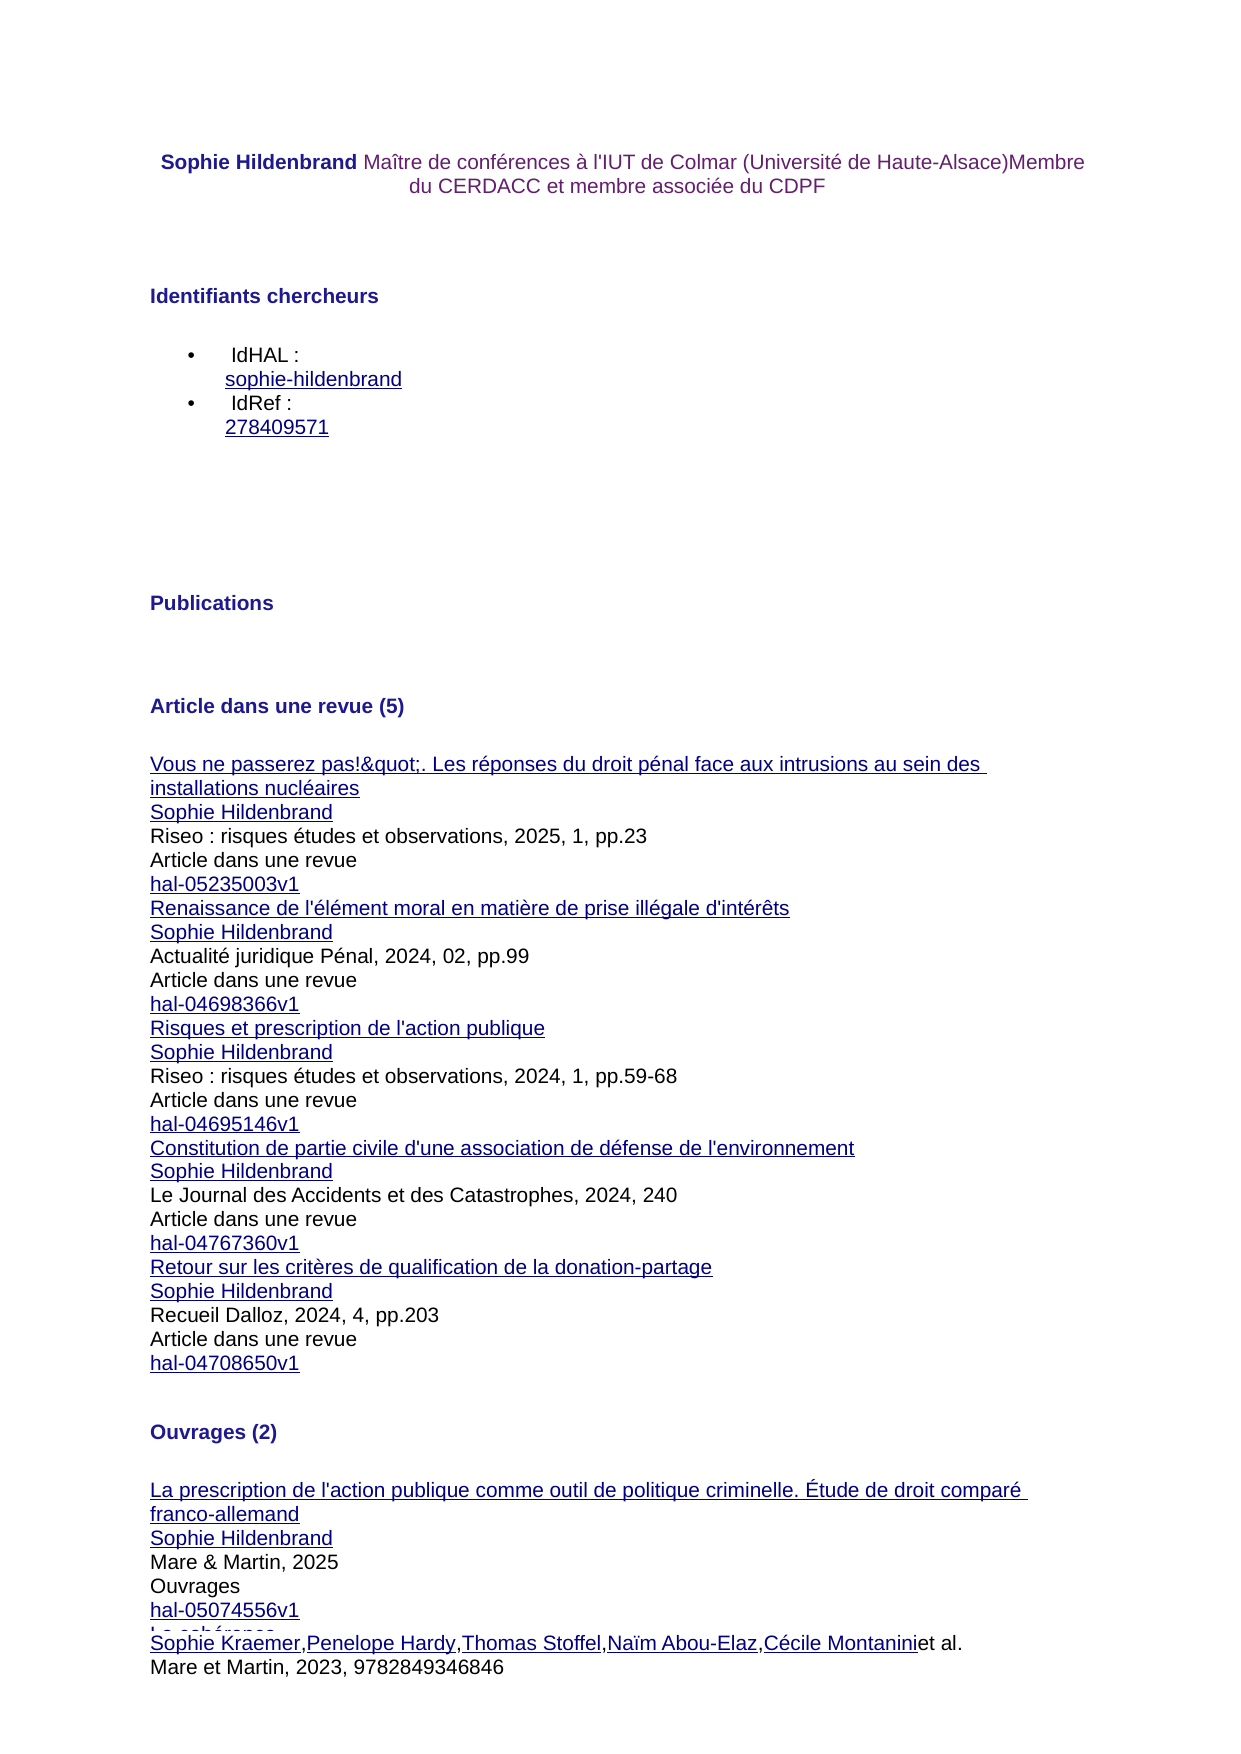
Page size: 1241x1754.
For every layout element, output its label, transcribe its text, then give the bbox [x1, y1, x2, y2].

subtitle Article dans une revue (5) [150, 694, 1090, 718]
table_cell Retour sur les critères de qualification de la donation-partage Sophie Hildenbrand Recueil Dalloz, 2024, 4, pp.203 Article dans une revue hal-04708650v1 [150, 1255, 1090, 1375]
list IdHAL : [187, 343, 1090, 367]
subtitle Identifiants chercheurs [150, 284, 1090, 308]
table_cell La cohérence Sophie Kraemer,Penelope Hardy,Thomas Stoffel,Naïm Abou-Elaz,Cécile Montaniniet al. Mare et Martin, 2023, 9782849346846 [150, 1622, 1090, 1679]
table_cell Renaissance de l'élément moral en matière de prise illégale d'intérêts Sophie Hildenbrand Actualité juridique Pénal, 2024, 02, pp.99 Article dans une revue hal-04698366v1 [150, 896, 1090, 1016]
table_cell Risques et prescription de l'action publique Sophie Hildenbrand Riseo : risques études et observations, 2024, 1, pp.59-68 Article dans une revue hal-04695146v1 [150, 1016, 1090, 1135]
subtitle Sophie Hildenbrand Maître de conférences à l'IUT de Colmar (Université de Haute-Alsace)Membre du CERDACC et membre associée du CDPF [150, 150, 1090, 198]
subtitle Publications [150, 591, 1090, 614]
list sophie-hildenbrand [187, 367, 1090, 391]
list IdRef : [187, 391, 1090, 414]
table_cell Constitution de partie civile d'une association de défense de l'environnement Sophie Hildenbrand Le Journal des Accidents et des Catastrophes, 2024, 240 Article dans une revue hal-04767360v1 [150, 1135, 1090, 1255]
table_header La prescription de l'action publique comme outil de politique criminelle. Étude de droit comparé franco-allemand Sophie Hildenbrand Mare & Martin, 2025 Ouvrages hal-05074556v1 [150, 1478, 1090, 1622]
subtitle Ouvrages (2) [150, 1420, 1090, 1444]
list 278409571 [187, 414, 1090, 438]
table_header Vous ne passerez pas!&quot;. Les réponses du droit pénal face aux intrusions au sein des installations nucléaires Sophie Hildenbrand Riseo : risques études et observations, 2025, 1, pp.23 Article dans une revue hal-05235003v1 [150, 752, 1090, 896]
